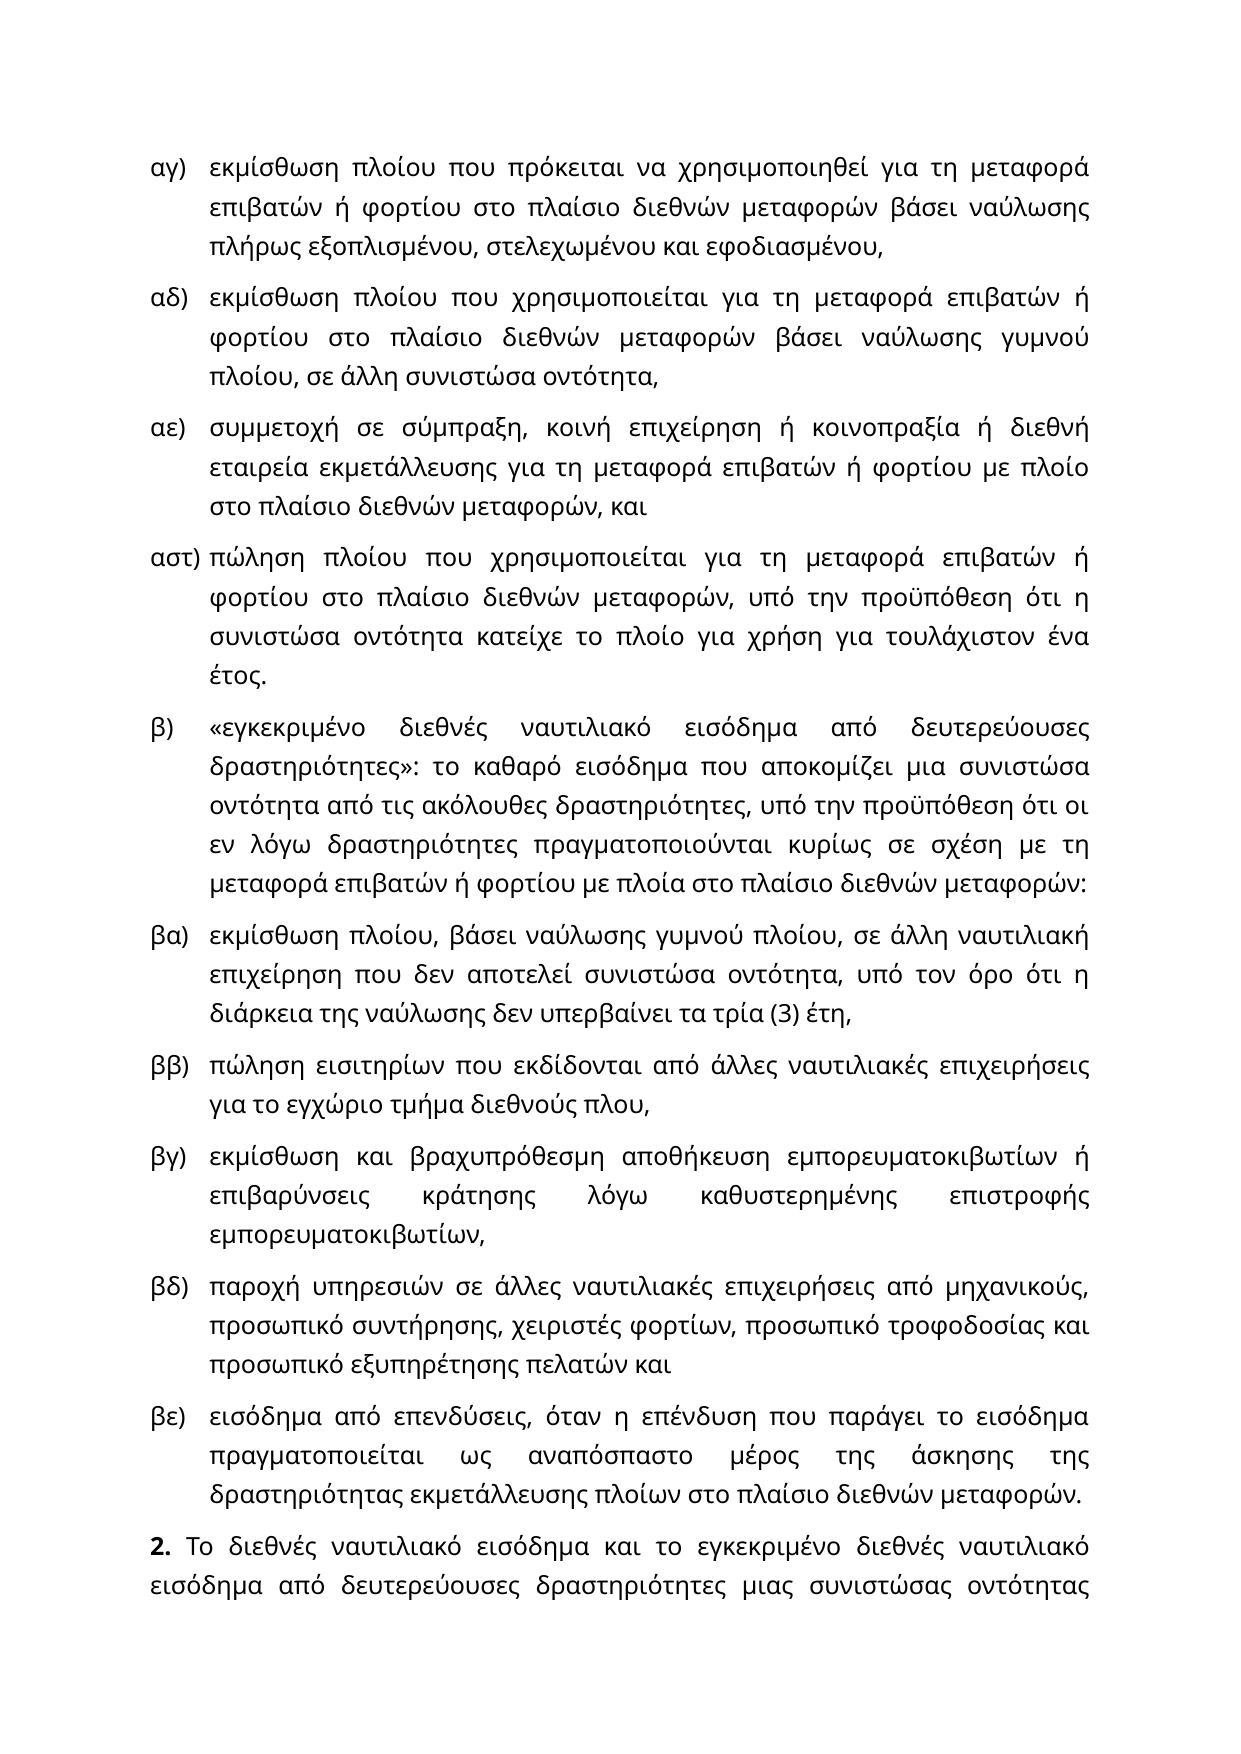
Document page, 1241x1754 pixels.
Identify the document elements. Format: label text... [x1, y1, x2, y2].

list αε) συμμετοχή σε σύμπραξη, κοινή επιχείρηση ή κοινοπραξία ή διεθνή εταιρεία εκμετάλλευσης για τη μεταφορά επιβατών ή φορτίου με πλοίο στο πλαίσιο διεθνών μεταφορών, και [150, 410, 1090, 522]
list β) «εγκεκριμένο διεθνές ναυτιλιακό εισόδημα από δευτερεύουσες δραστηριότητες»: το καθαρό εισόδημα που αποκομίζει μια συνιστώσα οντότητα από τις ακόλουθες δραστηριότητες, υπό την προϋπόθεση ότι οι εν λόγω δραστηριότητες πραγματοποιούνται κυρίως σε σχέση με τη μεταφορά επιβατών ή φορτίου με πλοία στο πλαίσιο διεθνών μεταφορών: [150, 709, 1090, 900]
list ββ) πώληση εισιτηρίων που εκδίδονται από άλλες ναυτιλιακές επιχειρήσεις για το εγχώριο τμήμα διεθνούς πλου, [150, 1047, 1090, 1121]
list αδ) εκμίσθωση πλοίου που χρησιμοποιείται για τη μεταφορά επιβατών ή φορτίου στο πλαίσιο διεθνών μεταφορών βάσει ναύλωσης γυμνού πλοίου, σε άλλη συνιστώσα οντότητα, [150, 280, 1090, 392]
text 2. Το διεθνές ναυτιλιακό εισόδημα και το εγκεκριμένο διεθνές ναυτιλιακό εισόδημα από δευτερεύουσες δραστηριότητες μιας συνιστώσας οντότητας [150, 1528, 1090, 1602]
list βα) εκμίσθωση πλοίου, βάσει ναύλωσης γυμνού πλοίου, σε άλλη ναυτιλιακή επιχείρηση που δεν αποτελεί συνιστώσα οντότητα, υπό τον όρο ότι η διάρκεια της ναύλωσης δεν υπερβαίνει τα τρία (3) έτη, [150, 917, 1090, 1030]
list βδ) παροχή υπηρεσιών σε άλλες ναυτιλιακές επιχειρήσεις από μηχανικούς, προσωπικό συντήρησης, χειριστές φορτίων, προσωπικό τροφοδοσίας και προσωπικό εξυπηρέτησης πελατών και [150, 1268, 1090, 1381]
list αστ) πώληση πλοίου που χρησιμοποιείται για τη μεταφορά επιβατών ή φορτίου στο πλαίσιο διεθνών μεταφορών, υπό την προϋπόθεση ότι η συνιστώσα οντότητα κατείχε το πλοίο για χρήση για τουλάχιστον ένα έτος. [150, 540, 1090, 692]
list αγ) εκμίσθωση πλοίου που πρόκειται να χρησιμοποιηθεί για τη μεταφορά επιβατών ή φορτίου στο πλαίσιο διεθνών μεταφορών βάσει ναύλωσης πλήρως εξοπλισμένου, στελεχωμένου και εφοδιασμένου, [150, 150, 1090, 262]
list βγ) εκμίσθωση και βραχυπρόθεσμη αποθήκευση εμπορευματοκιβωτίων ή επιβαρύνσεις κράτησης λόγω καθυστερημένης επιστροφής εμπορευματοκιβωτίων, [150, 1138, 1090, 1251]
list βε) εισόδημα από επενδύσεις, όταν η επένδυση που παράγει το εισόδημα πραγματοποιείται ως αναπόσπαστο μέρος της άσκησης της δραστηριότητας εκμετάλλευσης πλοίων στο πλαίσιο διεθνών μεταφορών. [150, 1398, 1090, 1511]
